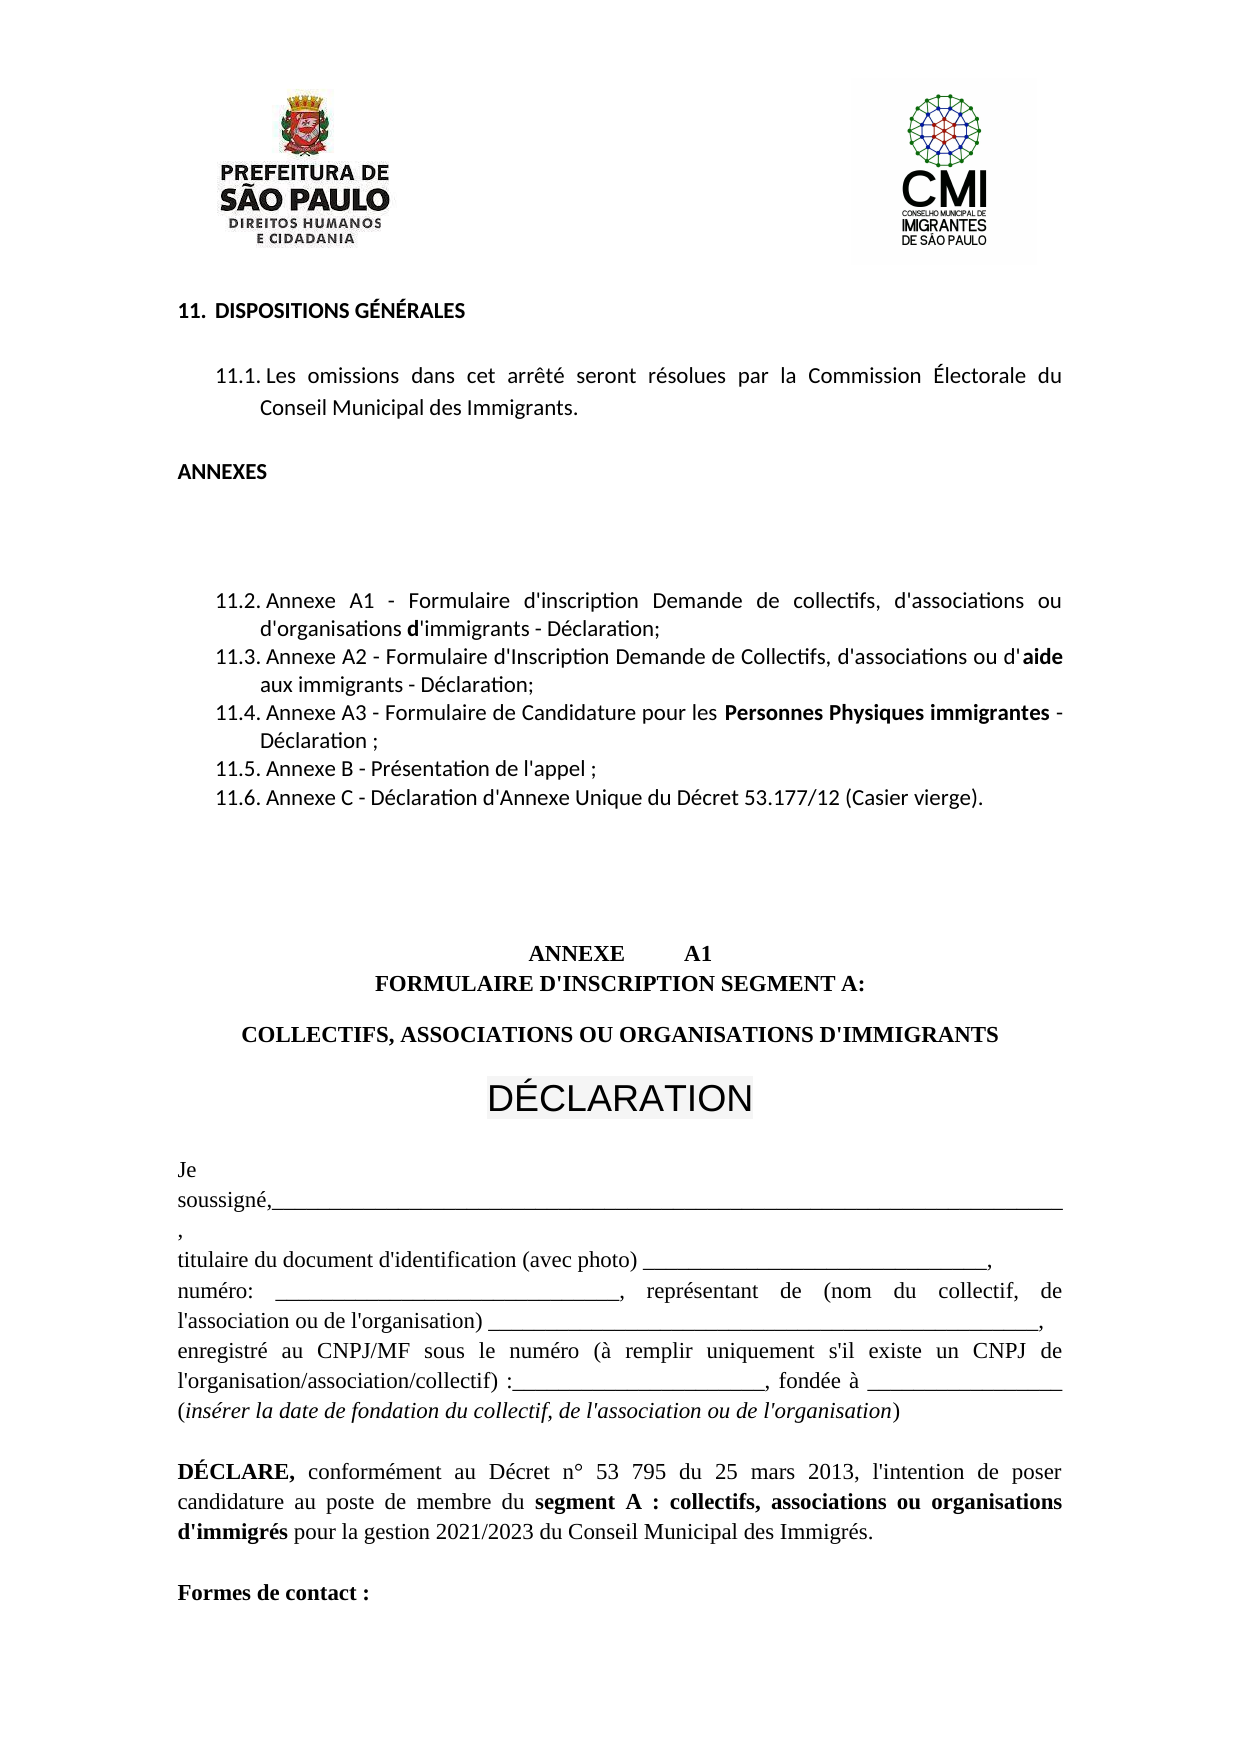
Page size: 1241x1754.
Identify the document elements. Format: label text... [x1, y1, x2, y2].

text DÉCLARE, conformément au Décret n° 53 795 du 25 mars 2013, l'intention de poser candidature au poste de membre du segment A : collectifs, associations ou organisations d'immigrés pour la gestion 2021/2023 du Conseil Municipal des Immigrés. [177, 1458, 1063, 1545]
text titulaire du document d'identification (avec photo) ______________________________, [177, 1246, 1063, 1273]
list Annexe A1 - Formulaire d'inscription Demande de collectifs, d'associations ou d'organisations d'immigrants - Déclaration; [150, 522, 1128, 642]
picture [851, 78, 1037, 265]
text Formes de contact : [177, 1579, 1063, 1605]
text FORMULAIRE D'INSCRIPTION SEGMENT A: [177, 970, 1063, 996]
picture [177, 73, 432, 265]
subtitle Les omissions dans cet arrêté seront résolues par la Commission Électorale du Conseil Municipal des Immigrants. [215, 361, 1063, 421]
text COLLECTIFS, ASSOCIATIONS OU ORGANISATIONS D'IMMIGRANTS [177, 1021, 1063, 1047]
list Annexe C - Déclaration d'Annexe Unique du Décret 53.177/12 (Casier vierge). [150, 783, 1128, 875]
text numéro: ______________________________, représentant de (nom du collectif, de l'association ou de l'organisation) ________________________________________________, [177, 1277, 1063, 1333]
list Annexe A2 - Formulaire d'Inscription Demande de Collectifs, d'associations ou d'aide aux immigrants - Déclaration; [150, 642, 1128, 698]
list Annexe B - Présentation de l'appel ; [150, 754, 1128, 783]
text ANNEXE A1 [177, 939, 1063, 966]
list Annexe A3 - Formulaire de Candidature pour les Personnes Physiques immigrantes - Déclaration ; [150, 698, 1128, 754]
text DÉCLARATION [177, 1076, 1063, 1119]
subtitle ANNEXES [177, 457, 1063, 486]
text enregistré au CNPJ/MF sous le numéro (à remplir uniquement s'il existe un CNPJ de l'organisation/association/collectif) :______________________, fondée à _________________ (insérer la date de fondation du collectif, de l'association ou de l'organisation) [177, 1337, 1063, 1424]
text Je soussigné,_____________________________________________________________________, [177, 1156, 1063, 1243]
subtitle DISPOSITIONS GÉNÉRALES [177, 297, 1063, 324]
